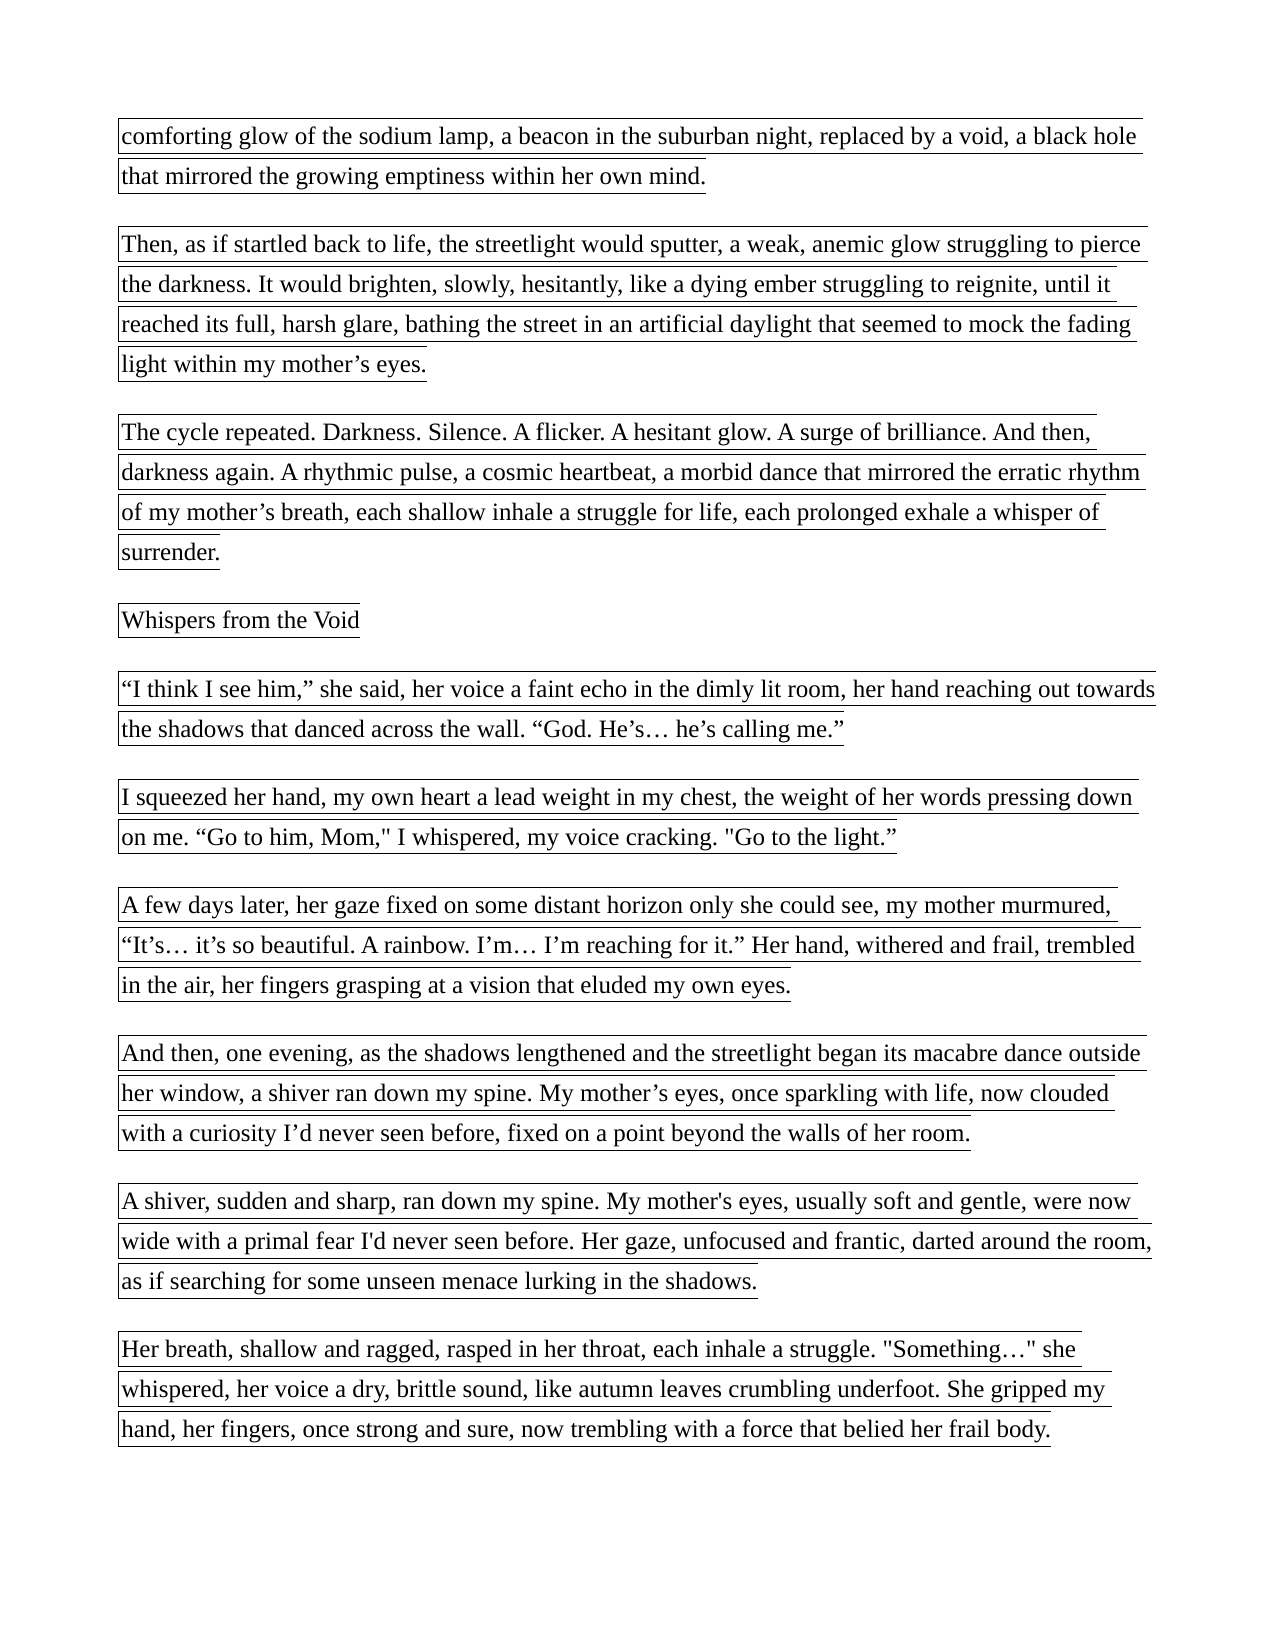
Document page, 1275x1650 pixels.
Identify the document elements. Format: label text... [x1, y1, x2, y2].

text A shiver, sudden and sharp, ran down my spine. My mother's eyes, usually soft and gentle, were now wide with a primal fear I'd never seen before. Her gaze, unfocused and frantic, darted around the room, as if searching for some unseen menace lurking in the shadows. [118, 1183, 1157, 1298]
text And then, one evening, as the shadows lengthened and the streetlight began its macabre dance outside her window, a shiver ran down my spine. My mother’s eyes, once sparkling with life, now clouded with a curiosity I’d never seen before, fixed on a point beyond the walls of her room. [118, 1035, 1157, 1150]
text “I think I see him,” she said, her voice a faint echo in the dimly lit room, her hand reaching out towards the shadows that danced across the wall. “God. He’s… he’s calling me.” [118, 671, 1157, 745]
text The cycle repeated. Darkness. Silence. A flicker. A hesitant glow. A surge of brilliance. And then, darkness again. A rhythmic pulse, a cosmic heartbeat, a morbid dance that mirrored the erratic rhythm of my mother’s breath, each shallow inhale a struggle for life, each prolonged exhale a whisper of surrender. [118, 414, 1157, 569]
text comforting glow of the sodium lamp, a beacon in the suburban night, replaced by a void, a black hole that mirrored the growing emptiness within her own mind. [118, 118, 1157, 193]
text Then, as if startled back to life, the streetlight would sputter, a weak, anemic glow struggling to pierce the darkness. It would brighten, slowly, hesitantly, like a dying ember struggling to reignite, until it reached its full, harsh glare, bathing the street in an artificial daylight that seemed to mock the fading light within my mother’s eyes. [118, 226, 1157, 381]
text I squeezed her hand, my own heart a lead weight in my chest, the weight of her words pressing down on me. “Go to him, Mom," I whispered, my voice cracking. "Go to the light.” [118, 779, 1157, 853]
text Her breath, shallow and ragged, rasped in her throat, each inhale a struggle. "Something…" she whispered, her voice a dry, brittle sound, like autumn leaves crumbling underfoot. She gripped my hand, her fingers, once strong and sure, now trembling with a force that belied her frail body. [118, 1331, 1157, 1446]
text Whispers from the Void [118, 602, 1157, 637]
text A few days later, her gaze fixed on some distant horizon only she could see, my mother murmured, “It’s… it’s so beautiful. A rainbow. I’m… I’m reaching for it.” Her hand, withered and frail, trembled in the air, her fingers grasping at a vision that eluded my own eyes. [118, 887, 1157, 1002]
